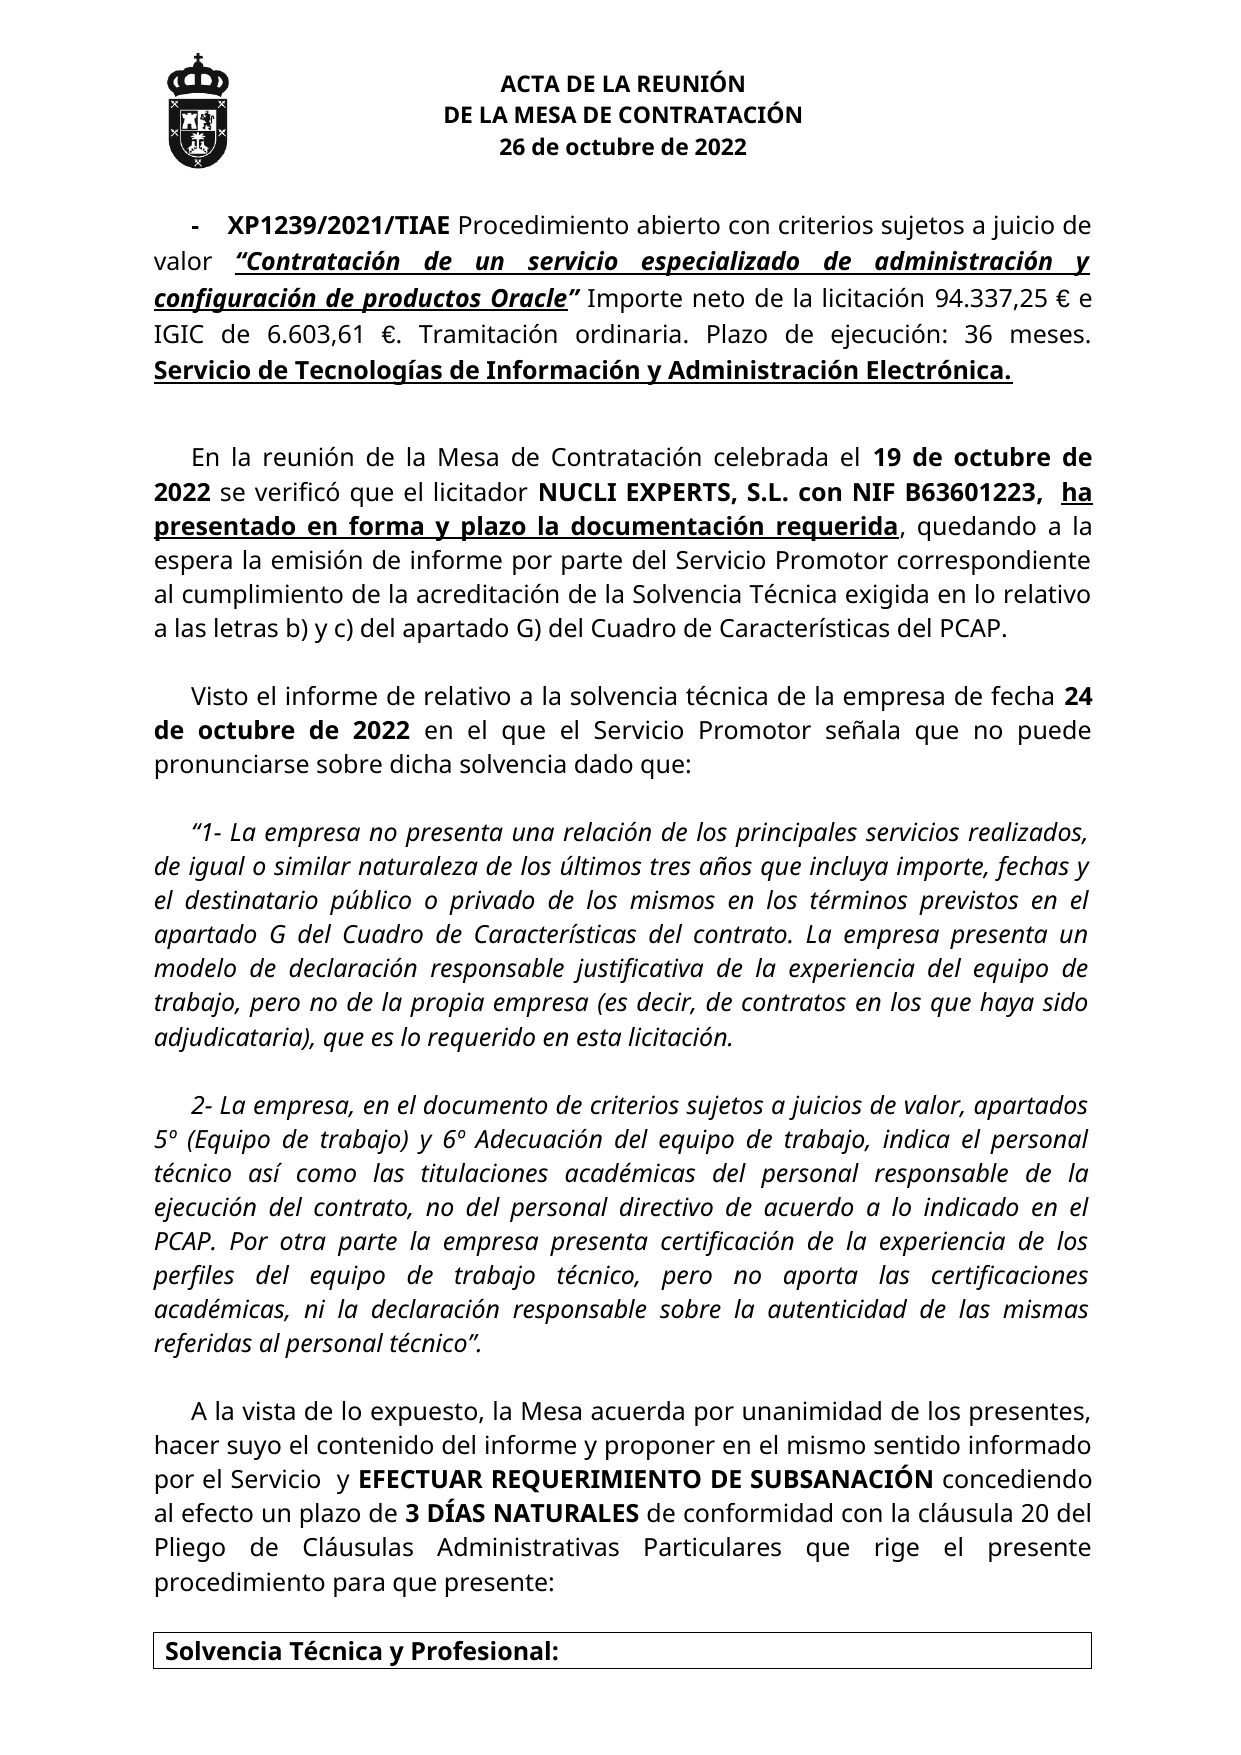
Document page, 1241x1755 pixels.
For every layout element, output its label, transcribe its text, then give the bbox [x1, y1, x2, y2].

table_header Solvencia Técnica y Profesional: [154, 1633, 1091, 1667]
text A la vista de lo expuesto, la Mesa acuerda por unanimidad de los presentes, hacer suyo el contenido del informe y proponer en el mismo sentido informado por el Servicio y EFECTUAR REQUERIMIENTO DE SUBSANACIÓN concediendo al efecto un plazo de 3 DÍAS NATURALES de conformidad con la cláusula 20 del Pliego de Cláusulas Administrativas Particulares que rige el presente procedimiento para que presente: [153, 1394, 1093, 1598]
text 2- La empresa, en el documento de criterios sujetos a juicios de valor, apartados 5º (Equipo de trabajo) y 6º Adecuación del equipo de trabajo, indica el personal técnico así como las titulaciones académicas del personal responsable de la ejecución del contrato, no del personal directivo de acuerdo a lo indicado en el PCAP. Por otra parte la empresa presenta certificación de la experiencia de los perfiles del equipo de trabajo técnico, pero no aporta las certificaciones académicas, ni la declaración responsable sobre la autenticidad de las mismas referidas al personal técnico”. [153, 1087, 1093, 1360]
text En la reunión de la Mesa de Contratación celebrada el 19 de octubre de 2022 se verificó que el licitador NUCLI EXPERTS, S.L. con NIF B63601223, ha presentado en forma y plazo la documentación requerida, quedando a la espera la emisión de informe por parte del Servicio Promotor correspondiente al cumplimiento de la acreditación de la Solvencia Técnica exigida en lo relativo a las letras b) y c) del apartado G) del Cuadro de Características del PCAP. [153, 440, 1093, 644]
picture [164, 50, 231, 171]
text Visto el informe de relativo a la solvencia técnica de la empresa de fecha 24 de octubre de 2022 en el que el Servicio Promotor señala que no puede pronunciarse sobre dicha solvencia dado que: [153, 678, 1093, 781]
list XP1239/2021/TIAE Procedimiento abierto con criterios sujetos a juicio de valor “Contratación de un servicio especializado de administración y configuración de productos Oracle” Importe neto de la licitación 94.337,25 € e IGIC de 6.603,61 €. Tramitación ordinaria. Plazo de ejecución: 36 meses. Servicio de Tecnologías de Información y Administración Electrónica. [153, 208, 1093, 387]
text “1- La empresa no presenta una relación de los principales servicios realizados, de igual o similar naturaleza de los últimos tres años que incluya importe, fechas y el destinatario público o privado de los mismos en los términos previstos en el apartado G del Cuadro de Características del contrato. La empresa presenta un modelo de declaración responsable justificativa de la experiencia del equipo de trabajo, pero no de la propia empresa (es decir, de contratos en los que haya sido adjudicataria), que es lo requerido en esta licitación. [153, 815, 1093, 1053]
